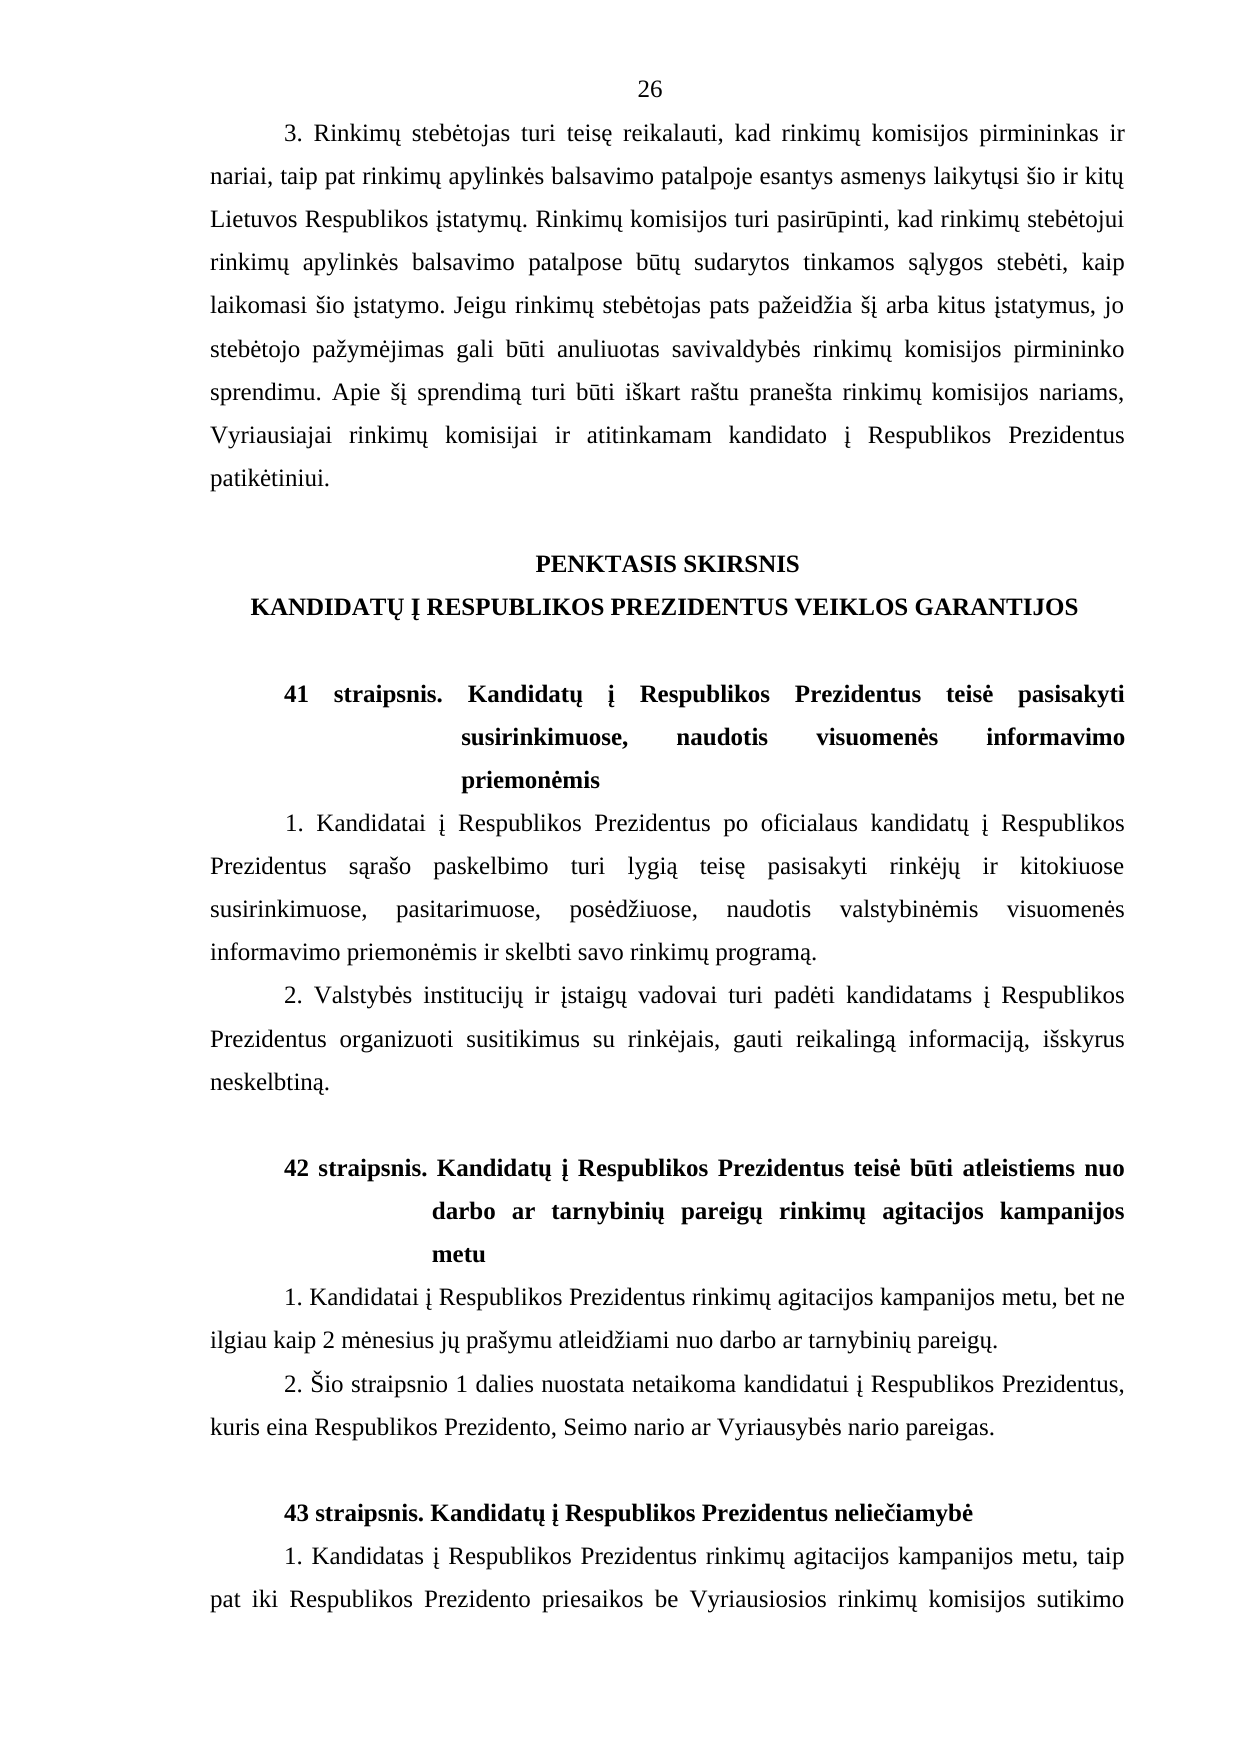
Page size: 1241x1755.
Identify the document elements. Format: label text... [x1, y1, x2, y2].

text PENKTASIS SKIRSNIS [210, 549, 1126, 578]
text 41 straipsnis. Kandidatų į Respublikos Prezidentus teisė pasisakyti susirinkimuose, naudotis visuomenės informavimo priemonėmis [284, 679, 1126, 794]
text 3. Rinkimų stebėtojas turi teisę reikalauti, kad rinkimų komisijos pirmininkas ir nariai, taip pat rinkimų apylinkės balsavimo patalpoje esantys asmenys laikytųsi šio ir kitų Lietuvos Respublikos įstatymų. Rinkimų komisijos turi pasirūpinti, kad rinkimų stebėtojui rinkimų apylinkės balsavimo patalpose būtų sudarytos tinkamos sąlygos stebėti, kaip laikomasi šio įstatymo. Jeigu rinkimų stebėtojas pats pažeidžia šį arba kitus įstatymus, jo stebėtojo pažymėjimas gali būti anuliuotas savivaldybės rinkimų komisijos pirmininko sprendimu. Apie šį sprendimą turi būti iškart raštu pranešta rinkimų komisijos nariams, Vyriausiajai rinkimų komisijai ir atitinkamam kandidato į Respublikos Prezidentus patikėtiniui. [210, 118, 1126, 492]
text 2. Šio straipsnio 1 dalies nuostata netaikoma kandidatui į Respublikos Prezidentus, kuris eina Respublikos Prezidento, Seimo nario ar Vyriausybės nario pareigas. [210, 1369, 1126, 1441]
text 2. Valstybės institucijų ir įstaigų vadovai turi padėti kandidatams į Respublikos Prezidentus organizuoti susitikimus su rinkėjais, gauti reikalingą informaciją, išskyrus neskelbtiną. [210, 981, 1126, 1096]
text KANDIDATŲ Į RESPUBLIKOS PREZIDENTUS VEIKLOS GARANTIJOS [210, 592, 1126, 621]
text 1. Kandidatai į Respublikos Prezidentus po oficialaus kandidatų į Respublikos Prezidentus sąrašo paskelbimo turi lygią teisę pasisakyti rinkėjų ir kitokiuose susirinkimuose, pasitarimuose, posėdžiuose, naudotis valstybinėmis visuomenės informavimo priemonėmis ir skelbti savo rinkimų programą. [210, 808, 1126, 966]
text 42 straipsnis. Kandidatų į Respublikos Prezidentus teisė būti atleistiems nuo darbo ar tarnybinių pareigų rinkimų agitacijos kampanijos metu [284, 1153, 1126, 1268]
text 1. Kandidatas į Respublikos Prezidentus rinkimų agitacijos kampanijos metu, taip pat iki Respublikos Prezidento priesaikos be Vyriausiosios rinkimų komisijos sutikimo [210, 1541, 1126, 1613]
text 43 straipsnis. Kandidatų į Respublikos Prezidentus neliečiamybė [210, 1498, 1126, 1527]
text 1. Kandidatai į Respublikos Prezidentus rinkimų agitacijos kampanijos metu, bet ne ilgiau kaip 2 mėnesius jų prašymu atleidžiami nuo darbo ar tarnybinių pareigų. [210, 1282, 1126, 1354]
